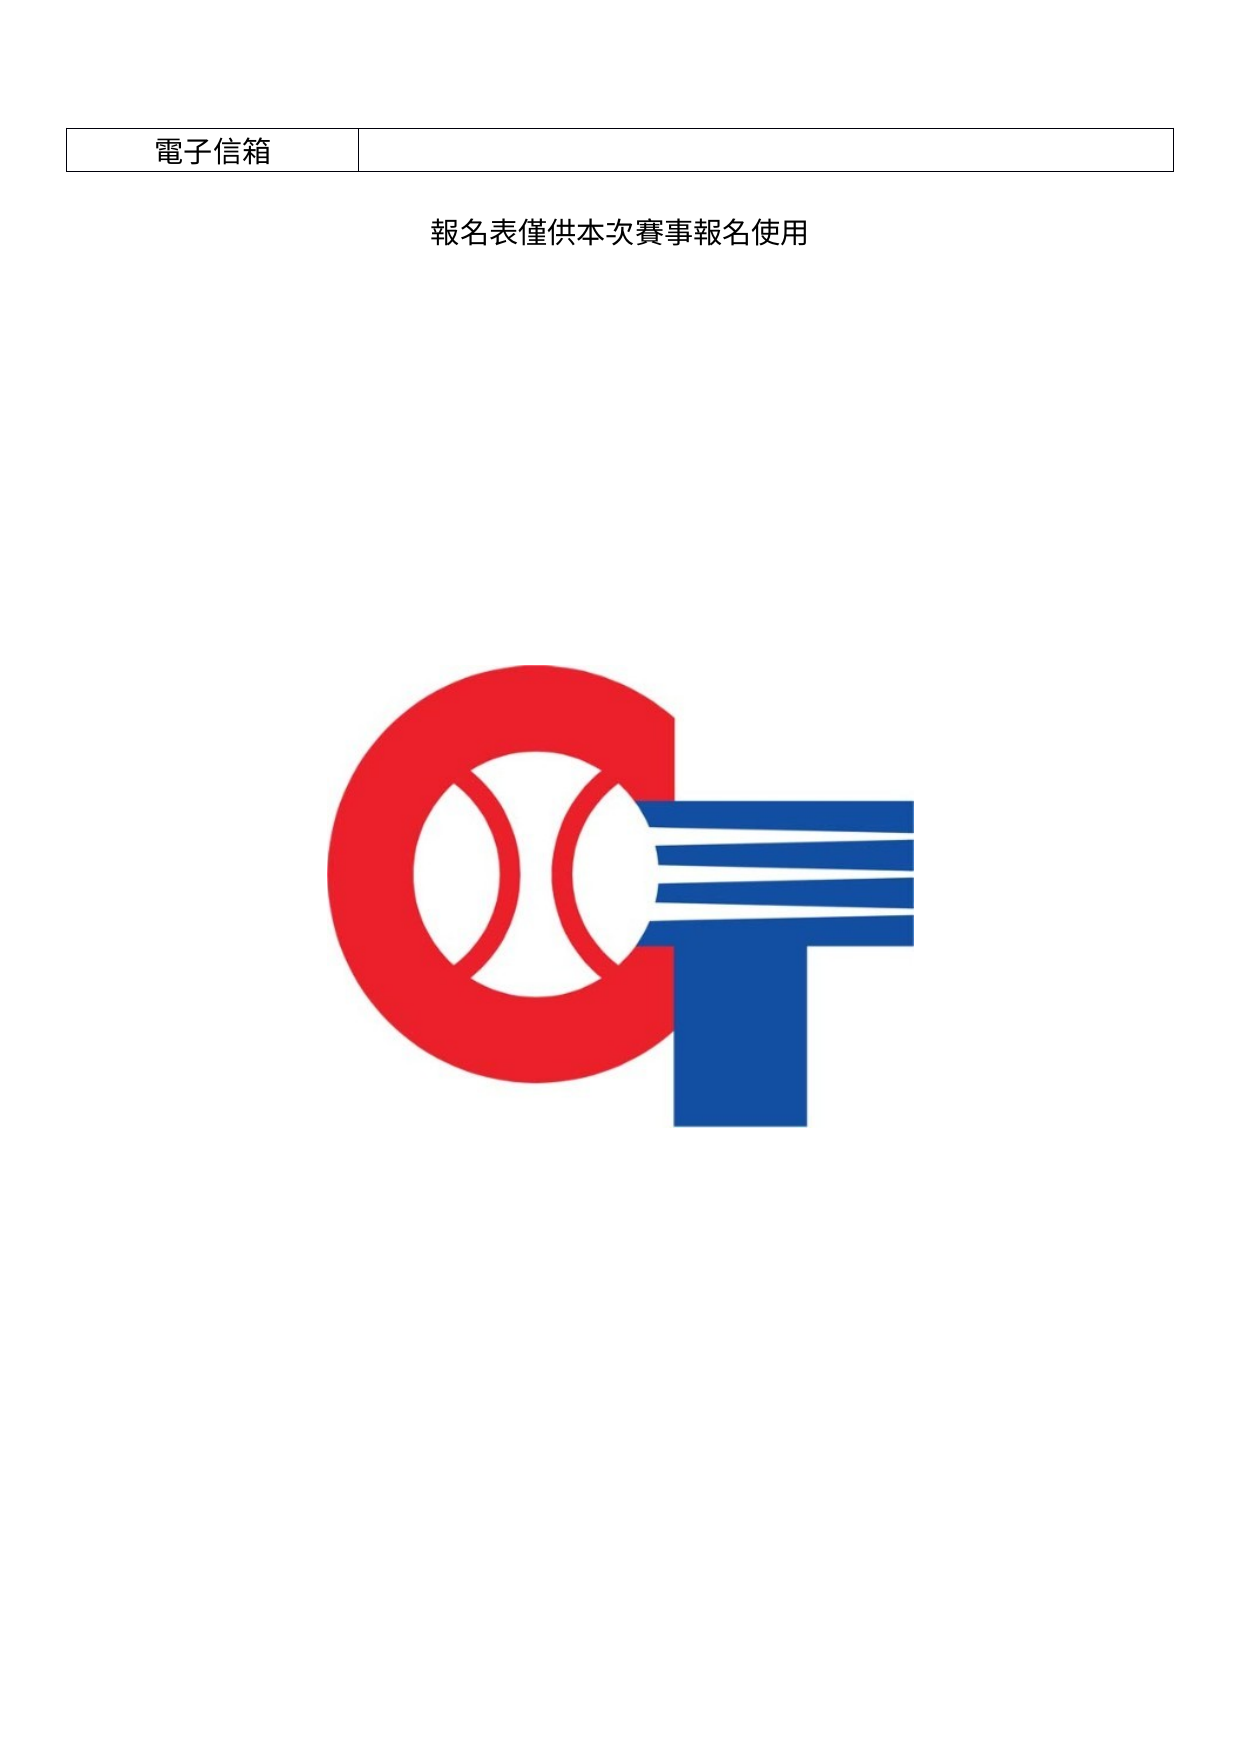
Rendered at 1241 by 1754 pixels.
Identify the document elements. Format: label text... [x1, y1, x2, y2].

picture [327, 665, 914, 1128]
table_cell [359, 129, 1173, 171]
table_header 報名表僅供本次賽事報名使用 [67, 210, 1173, 252]
table_cell 電子信箱 [67, 129, 358, 171]
